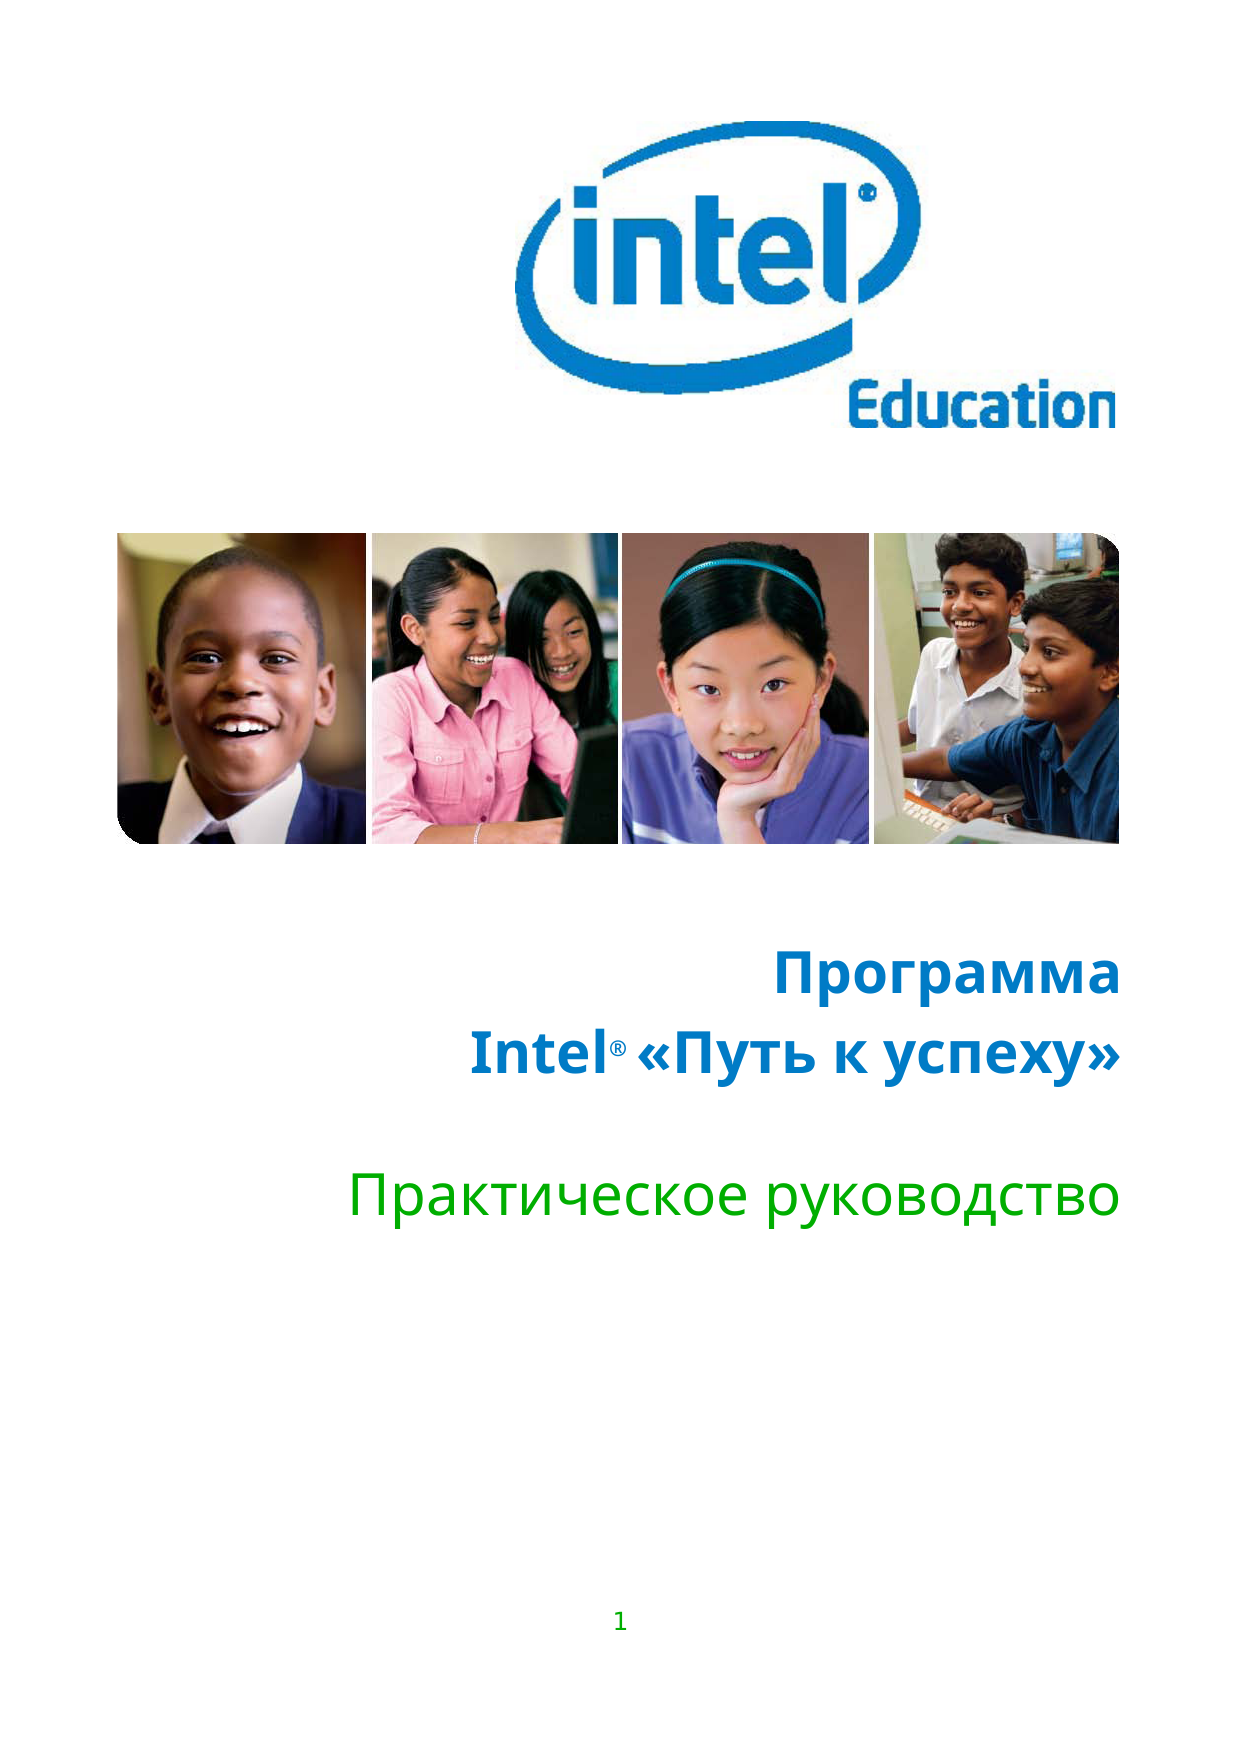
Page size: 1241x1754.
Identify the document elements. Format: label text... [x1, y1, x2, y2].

text Программа [118, 932, 1122, 1011]
text Практическое руководство [118, 1153, 1122, 1232]
text Intel® «Путь к успеху» [118, 1011, 1122, 1091]
